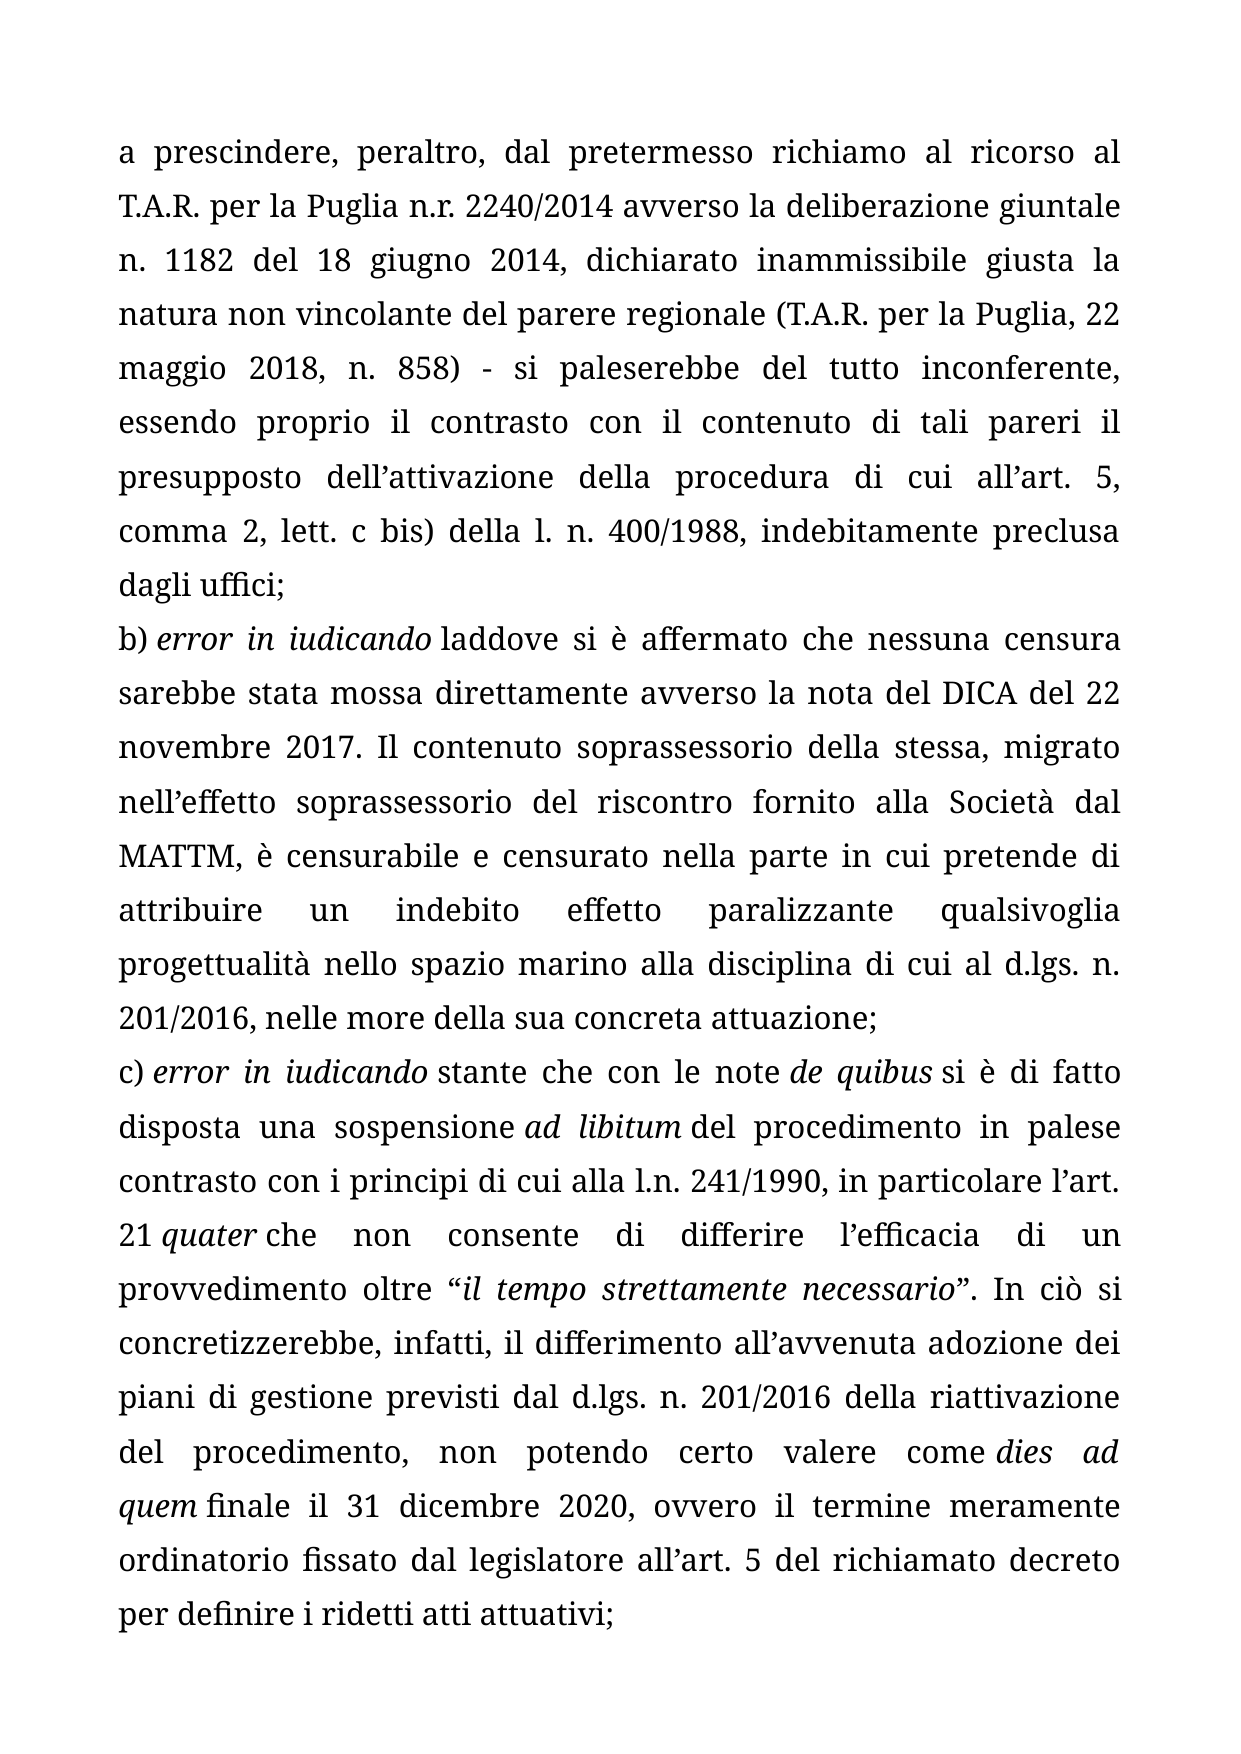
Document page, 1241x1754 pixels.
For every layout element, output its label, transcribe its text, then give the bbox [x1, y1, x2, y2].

text c) error in iudicando stante che con le note de quibus si è di fatto disposta una sospensione ad libitum del procedimento in palese contrasto con i principi di cui alla l.n. 241/1990, in particolare l’art. 21 quater che non consente di differire l’efficacia di un provvedimento oltre “il tempo strettamente necessario”. In ciò si concretizzerebbe, infatti, il differimento all’avvenuta adozione dei piani di gestione previsti dal d.lgs. n. 201/2016 della riattivazione del procedimento, non potendo certo valere come dies ad quem finale il 31 dicembre 2020, ovvero il termine meramente ordinatorio fissato dal legislatore all’art. 5 del richiamato decreto per definire i ridetti atti attuativi; [118, 1039, 1122, 1635]
text b) error in iudicando laddove si è affermato che nessuna censura sarebbe stata mossa direttamente avverso la nota del DICA del 22 novembre 2017. Il contenuto soprassessorio della stessa, migrato nell’effetto soprassessorio del riscontro fornito alla Società dal MATTM, è censurabile e censurato nella parte in cui pretende di attribuire un indebito effetto paralizzante qualsivoglia progettualità nello spazio marino alla disciplina di cui al d.lgs. n. 201/2016, nelle more della sua concreta attuazione; [118, 606, 1122, 1039]
text - a prescindere, peraltro, dal pretermesso richiamo al ricorso al T.A.R. per la Puglia n.r. 2240/2014 avverso la deliberazione giuntale n. 1182 del 18 giugno 2014, dichiarato inammissibile giusta la natura non vincolante del parere regionale (T.A.R. per la Puglia, 22 maggio 2018, n. 858) - si paleserebbe del tutto inconferente, essendo proprio il contrasto con il contenuto di tali pareri il presupposto dell’attivazione della procedura di cui all’art. 5, comma 2, lett. c bis) della l. n. 400/1988, indebitamente preclusa dagli uffici; [118, 118, 1122, 606]
